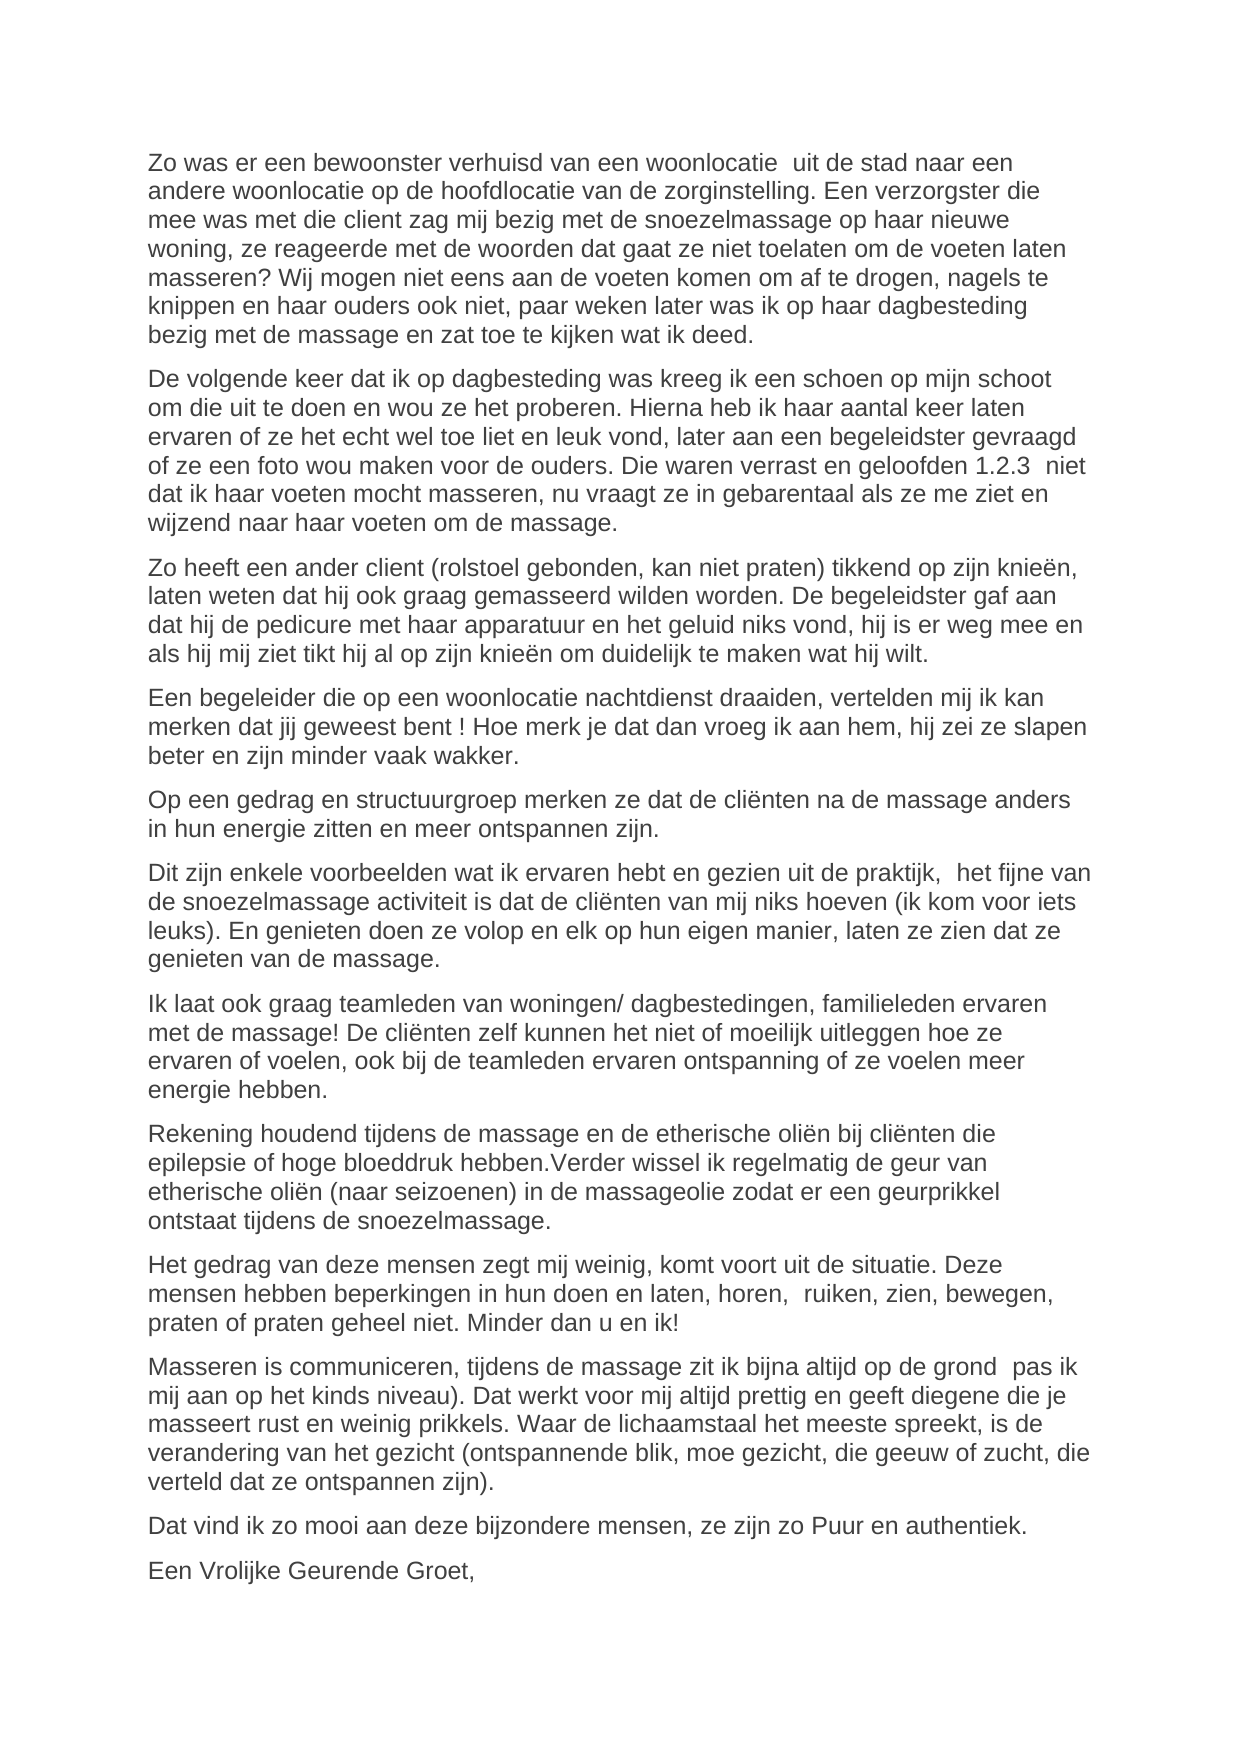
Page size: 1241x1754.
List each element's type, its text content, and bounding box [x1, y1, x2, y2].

text Een begeleider die op een woonlocatie nachtdienst draaiden, vertelden mij ik kan merken dat jij geweest bent ! Hoe merk je dat dan vroeg ik aan hem, hij zei ze slapen beter en zijn minder vaak wakker. [148, 683, 1093, 769]
text Zo was er een bewoonster verhuisd van een woonlocatie uit de stad naar een andere woonlocatie op de hoofdlocatie van de zorginstelling. Een verzorgster die mee was met die client zag mij bezig met de snoezelmassage op haar nieuwe woning, ze reageerde met de woorden dat gaat ze niet toelaten om de voeten laten masseren? Wij mogen niet eens aan de voeten komen om af te drogen, nagels te knippen en haar ouders ook niet, paar weken later was ik op haar dagbesteding bezig met de massage en zat toe te kijken wat ik deed. [148, 148, 1093, 349]
text De volgende keer dat ik op dagbesteding was kreeg ik een schoen op mijn schoot om die uit te doen en wou ze het proberen. Hierna heb ik haar aantal keer laten ervaren of ze het echt wel toe liet en leuk vond, later aan een begeleidster gevraagd of ze een foto wou maken voor de ouders. Die waren verrast en geloofden 1.2.3 niet dat ik haar voeten mocht masseren, nu vraagt ze in gebarentaal als ze me ziet en wijzend naar haar voeten om de massage. [148, 364, 1093, 537]
text Ik laat ook graag teamleden van woningen/ dagbestedingen, familieleden ervaren met de massage! De cliënten zelf kunnen het niet of moeilijk uitleggen hoe ze ervaren of voelen, ook bij de teamleden ervaren ontspanning of ze voelen meer energie hebben. [148, 989, 1093, 1104]
text Rekening houdend tijdens de massage en de etherische oliën bij cliënten die epilepsie of hoge bloeddruk hebben.Verder wissel ik regelmatig de geur van etherische oliën (naar seizoenen) in de massageolie zodat er een geurprikkel ontstaat tijdens de snoezelmassage. [148, 1119, 1093, 1234]
text Een Vrolijke Geurende Groet, [148, 1556, 1093, 1584]
text Op een gedrag en structuurgroep merken ze dat de cliënten na de massage anders in hun energie zitten en meer ontspannen zijn. [148, 785, 1093, 843]
text Dat vind ik zo mooi aan deze bijzondere mensen, ze zijn zo Puur en authentiek. [148, 1511, 1093, 1540]
text Zo heeft een ander client (rolstoel gebonden, kan niet praten) tikkend op zijn knieën, laten weten dat hij ook graag gemasseerd wilden worden. De begeleidster gaf aan dat hij de pedicure met haar apparatuur en het geluid niks vond, hij is er weg mee en als hij mij ziet tikt hij al op zijn knieën om duidelijk te maken wat hij wilt. [148, 553, 1093, 668]
text Het gedrag van deze mensen zegt mij weinig, komt voort uit de situatie. Deze mensen hebben beperkingen in hun doen en laten, horen, ruiken, zien, bewegen, praten of praten geheel niet. Minder dan u en ik! [148, 1250, 1093, 1336]
text Dit zijn enkele voorbeelden wat ik ervaren hebt en gezien uit de praktijk, het fijne van de snoezelmassage activiteit is dat de cliënten van mij niks hoeven (ik kom voor iets leuks). En genieten doen ze volop en elk op hun eigen manier, laten ze zien dat ze genieten van de massage. [148, 858, 1093, 973]
text Masseren is communiceren, tijdens de massage zit ik bijna altijd op de grond pas ik mij aan op het kinds niveau). Dat werkt voor mij altijd prettig en geeft diegene die je masseert rust en weinig prikkels. Waar de lichaamstaal het meeste spreekt, is de verandering van het gezicht (ontspannende blik, moe gezicht, die geeuw of zucht, die verteld dat ze ontspannen zijn). [148, 1352, 1093, 1496]
